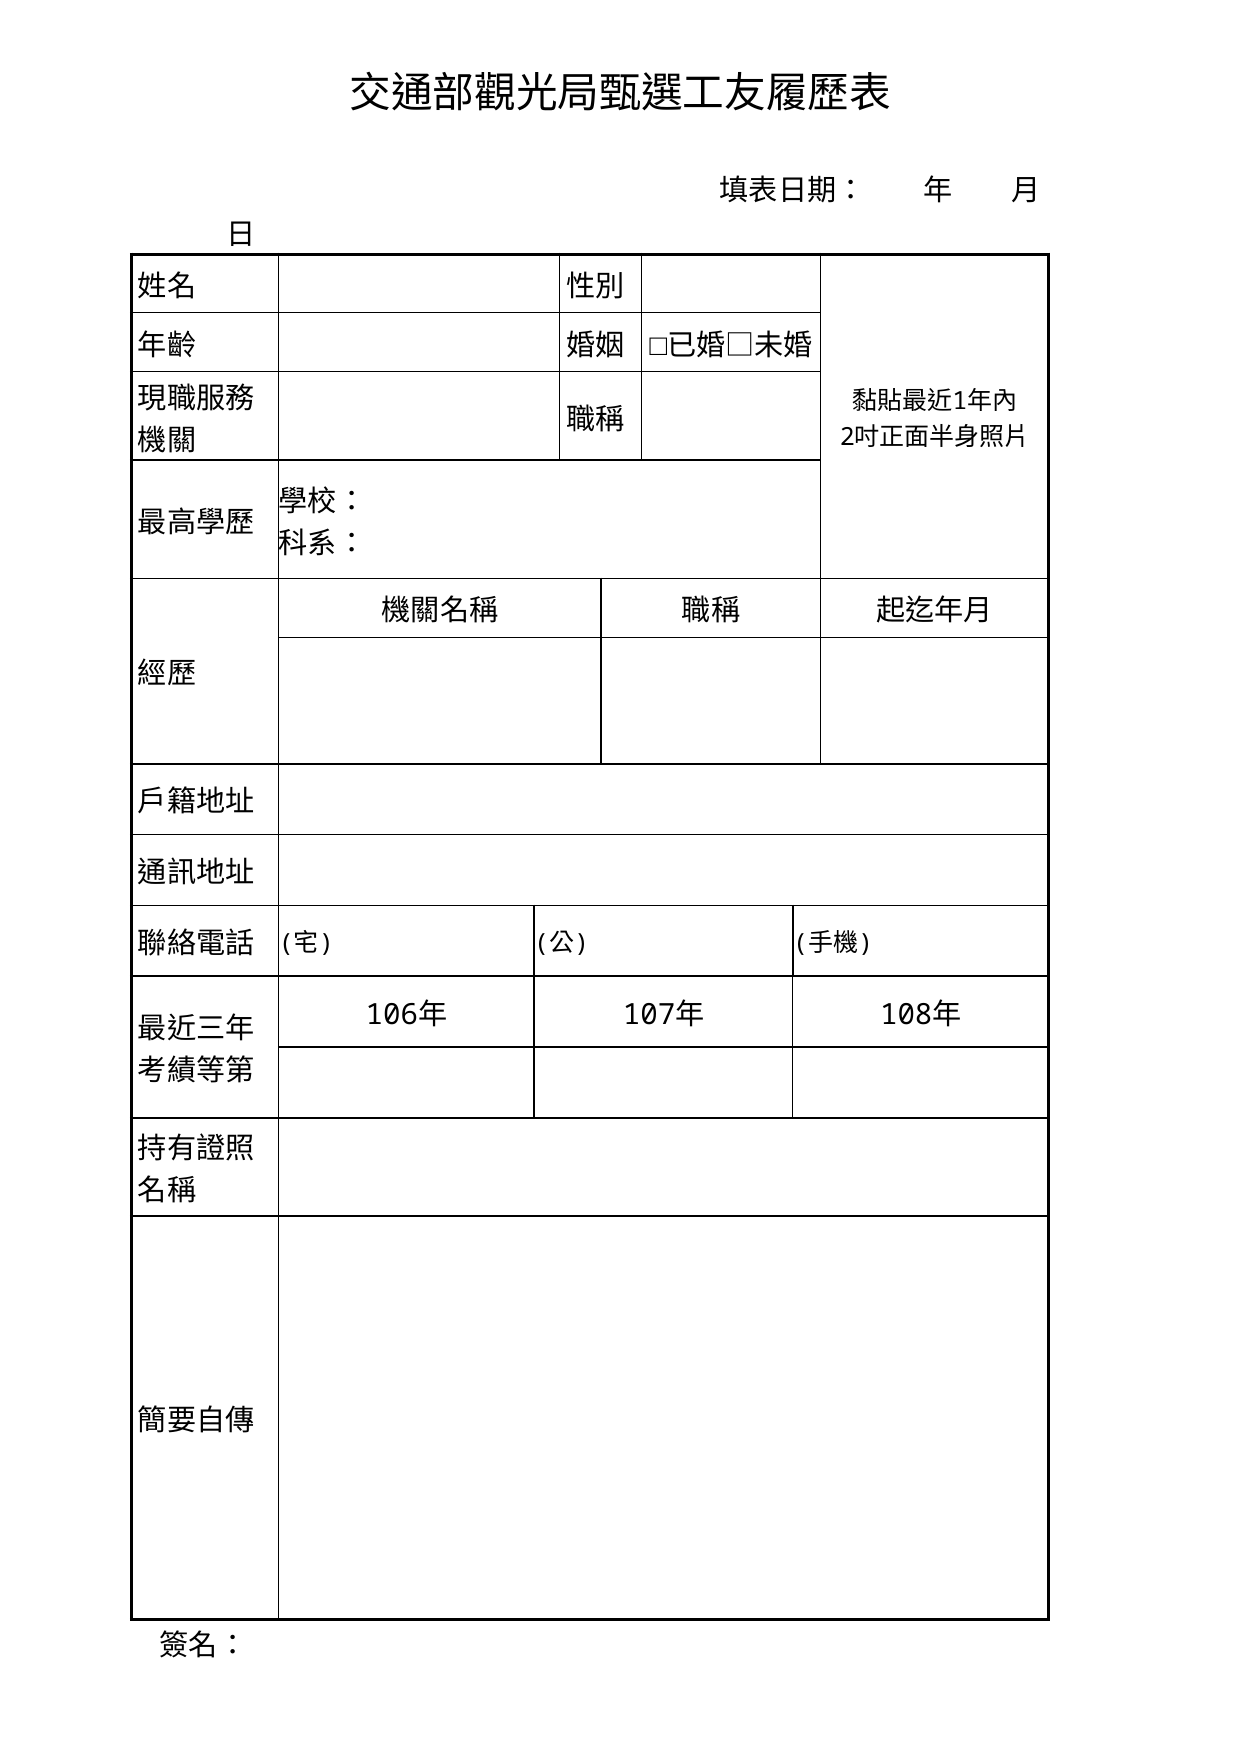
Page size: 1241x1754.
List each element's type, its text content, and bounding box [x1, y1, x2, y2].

table_cell (宅) [279, 906, 533, 975]
text 交通部觀光局甄選工友履歷表 [159, 59, 1081, 119]
table_cell [279, 638, 600, 763]
table_cell [535, 1048, 792, 1117]
table_cell 最高學歷 [133, 461, 278, 577]
table_cell 婚姻 [560, 313, 641, 371]
table_cell 107年 [535, 977, 792, 1046]
table_cell 聯絡電話 [133, 906, 278, 975]
text 填表日期： 年 月 日 [159, 165, 1081, 252]
table_cell 現職服務機關 [133, 372, 278, 459]
table_cell [279, 835, 1047, 904]
table_cell (手機) [794, 906, 1047, 975]
table_header [279, 256, 559, 312]
table_cell [279, 313, 559, 371]
table_cell 108年 [793, 977, 1047, 1046]
table_cell 職稱 [560, 372, 641, 459]
table_cell 年齡 [133, 313, 278, 371]
table_cell 通訊地址 [133, 835, 278, 904]
table_cell [279, 765, 1047, 834]
table_cell [602, 638, 820, 763]
table_cell 機關名稱 [279, 579, 600, 636]
table_cell 學校： 科系： [279, 461, 820, 577]
table_cell 經歷 [133, 579, 278, 763]
table_cell [793, 1048, 1047, 1117]
table_cell [642, 372, 820, 459]
table_cell [279, 372, 559, 459]
table_cell 持有證照名稱 [133, 1119, 278, 1215]
table_cell [279, 1119, 1047, 1215]
table_header 性別 [560, 256, 641, 312]
table_cell 簡要自傳 [133, 1217, 278, 1618]
table_cell (公) [535, 906, 792, 975]
table_header 黏貼最近1年內 2吋正面半身照片 [821, 256, 1047, 577]
table_cell 職稱 [602, 579, 820, 636]
table_header [642, 256, 820, 312]
table_cell 106年 [279, 977, 533, 1046]
table_cell 起迄年月 [821, 579, 1047, 636]
table_cell [821, 638, 1047, 763]
table_cell [279, 1217, 1047, 1618]
table_cell 最近三年 考績等第 [133, 977, 278, 1117]
table_cell [279, 1048, 533, 1117]
table_cell 戶籍地址 [133, 765, 278, 834]
table_header 姓名 [133, 256, 278, 312]
table_cell □已婚□未婚 [642, 313, 820, 371]
text 簽名： [159, 1621, 1081, 1663]
